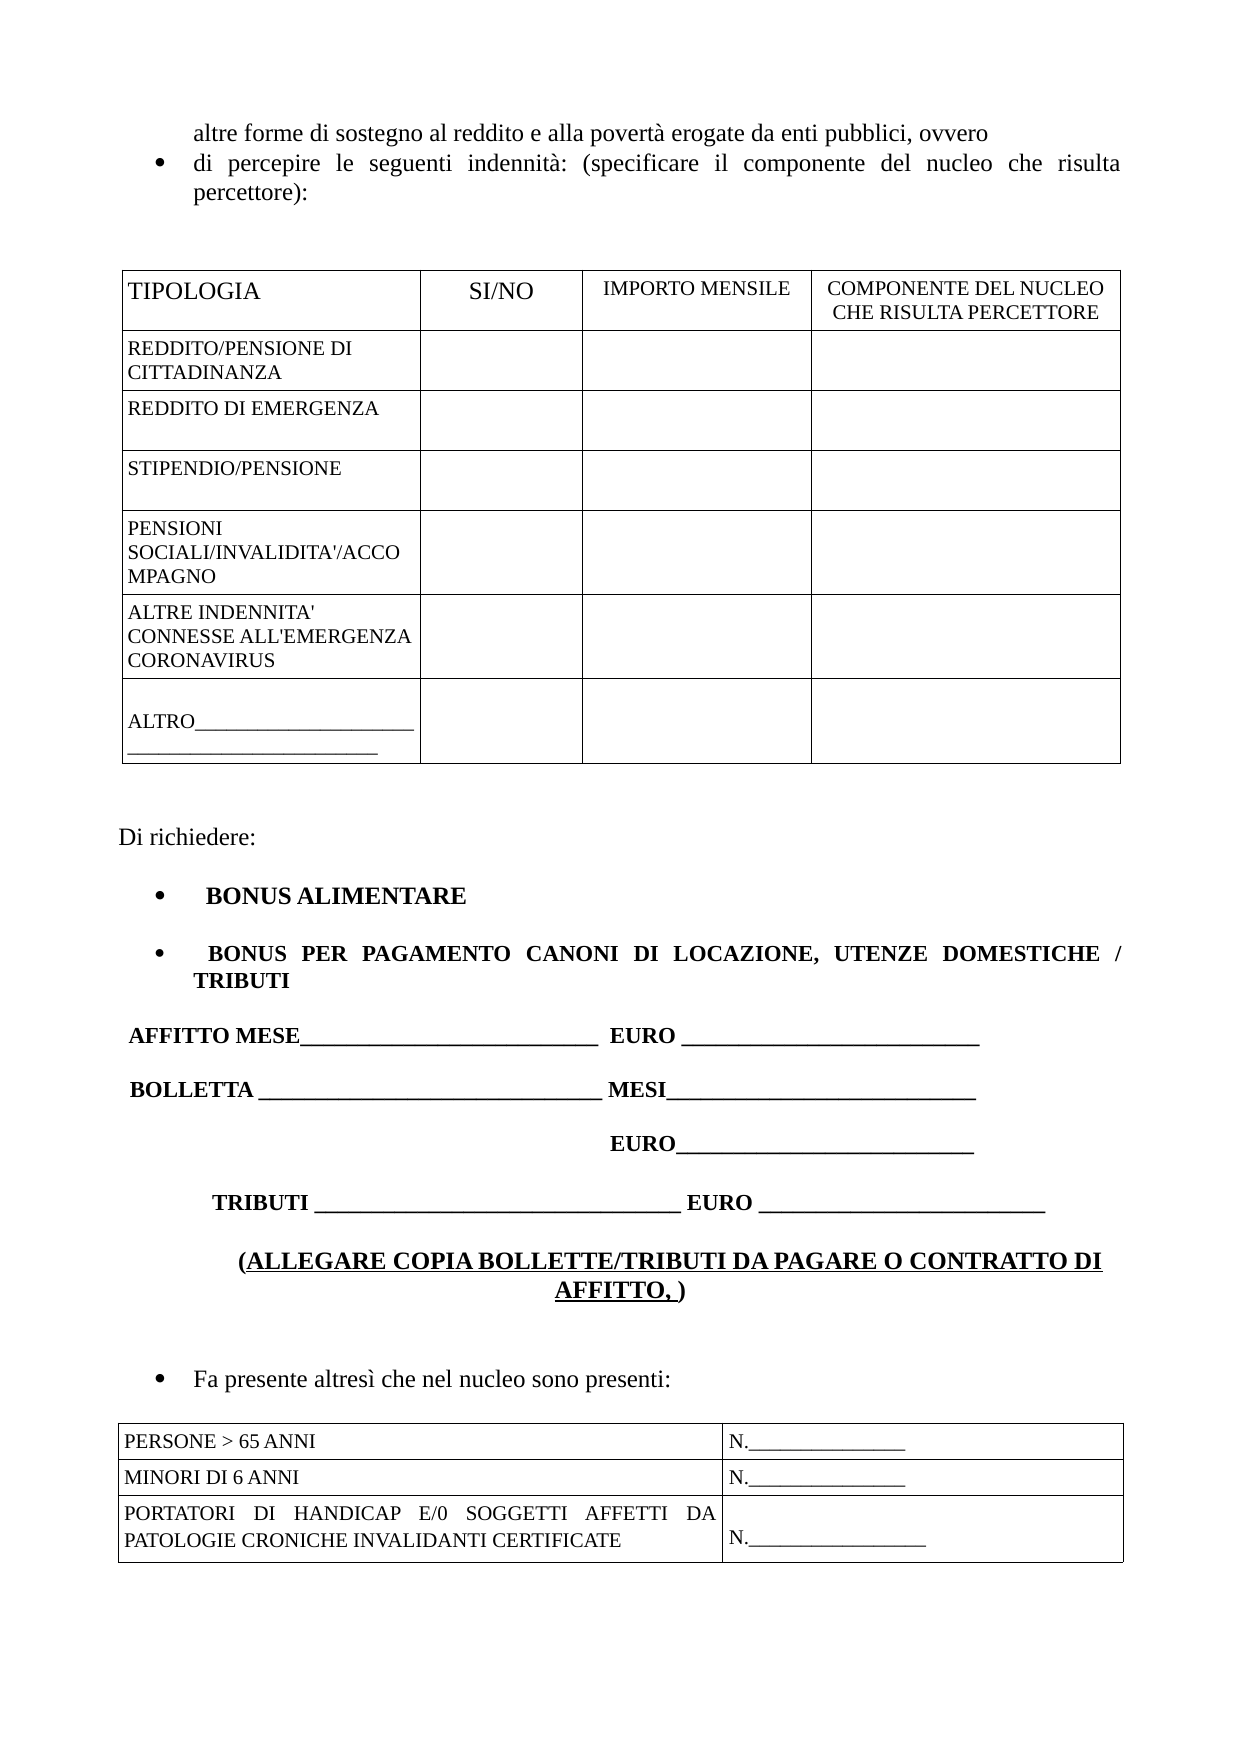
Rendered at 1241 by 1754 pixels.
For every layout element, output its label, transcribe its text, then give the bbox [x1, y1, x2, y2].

table_cell ALTRE INDENNITA' CONNESSE ALL'EMERGENZA CORONAVIRUS [123, 595, 420, 678]
table_cell [421, 679, 582, 762]
table_header TIPOLOGIA [123, 271, 420, 329]
table_cell [812, 595, 1120, 678]
list altre forme di sostegno al reddito e alla povertà erogate da enti pubblici, ovvero [156, 118, 1122, 147]
table_cell [583, 595, 811, 678]
table_cell N._________________ [723, 1496, 1123, 1562]
table_cell PORTATORI DI HANDICAP E/0 SOGGETTI AFFETTI DA PATOLOGIE CRONICHE INVALIDANTI CERTIFICATE [119, 1496, 722, 1562]
table_cell N._______________ [723, 1460, 1123, 1494]
table_cell [421, 391, 582, 450]
table_cell MINORI DI 6 ANNI [119, 1460, 722, 1494]
table_cell [812, 511, 1120, 594]
table_cell [583, 679, 811, 762]
text EURO__________________________ [118, 1130, 1122, 1156]
table_header IMPORTO MENSILE [583, 271, 811, 329]
table_cell [421, 451, 582, 510]
table_cell [421, 511, 582, 594]
list di percepire le seguenti indennità: (specificare il componente del nucleo che risulta percettore): [156, 148, 1122, 206]
table_cell ALTRO_____________________________________________ [123, 679, 420, 762]
list BONUS ALIMENTARE [156, 881, 1122, 910]
table_header SI/NO [421, 271, 582, 329]
table_header PERSONE > 65 ANNI [119, 1424, 722, 1458]
table_cell [812, 451, 1120, 510]
table_cell STIPENDIO/PENSIONE [123, 451, 420, 510]
table_cell [583, 391, 811, 450]
table_cell [583, 511, 811, 594]
table_cell [421, 595, 582, 678]
table_cell [812, 331, 1120, 390]
table_cell REDDITO DI EMERGENZA [123, 391, 420, 450]
text (ALLEGARE COPIA BOLLETTE/TRIBUTI DA PAGARE O CONTRATTO DI AFFITTO, ) [118, 1246, 1122, 1304]
table_cell [583, 451, 811, 510]
table_cell REDDITO/PENSIONE DI CITTADINANZA [123, 331, 420, 390]
list BONUS PER PAGAMENTO CANONI DI LOCAZIONE, UTENZE DOMESTICHE / TRIBUTI [156, 940, 1122, 994]
text AFFITTO MESE__________________________ EURO __________________________ [118, 1022, 1122, 1048]
table_cell [583, 331, 811, 390]
table_cell [421, 331, 582, 390]
list Fa presente altresì che nel nucleo sono presenti: [156, 1364, 1122, 1393]
text BOLLETTA ______________________________ MESI___________________________ [118, 1076, 1122, 1102]
table_cell [812, 391, 1120, 450]
text Di richiedere: [118, 822, 1122, 851]
text TRIBUTI ________________________________ EURO _________________________ [118, 1187, 1122, 1215]
table_header COMPONENTE DEL NUCLEO CHE RISULTA PERCETTORE [812, 271, 1120, 329]
table_cell [812, 679, 1120, 762]
table_header N._______________ [723, 1424, 1123, 1458]
table_cell PENSIONI SOCIALI/INVALIDITA'/ACCOMPAGNO [123, 511, 420, 594]
